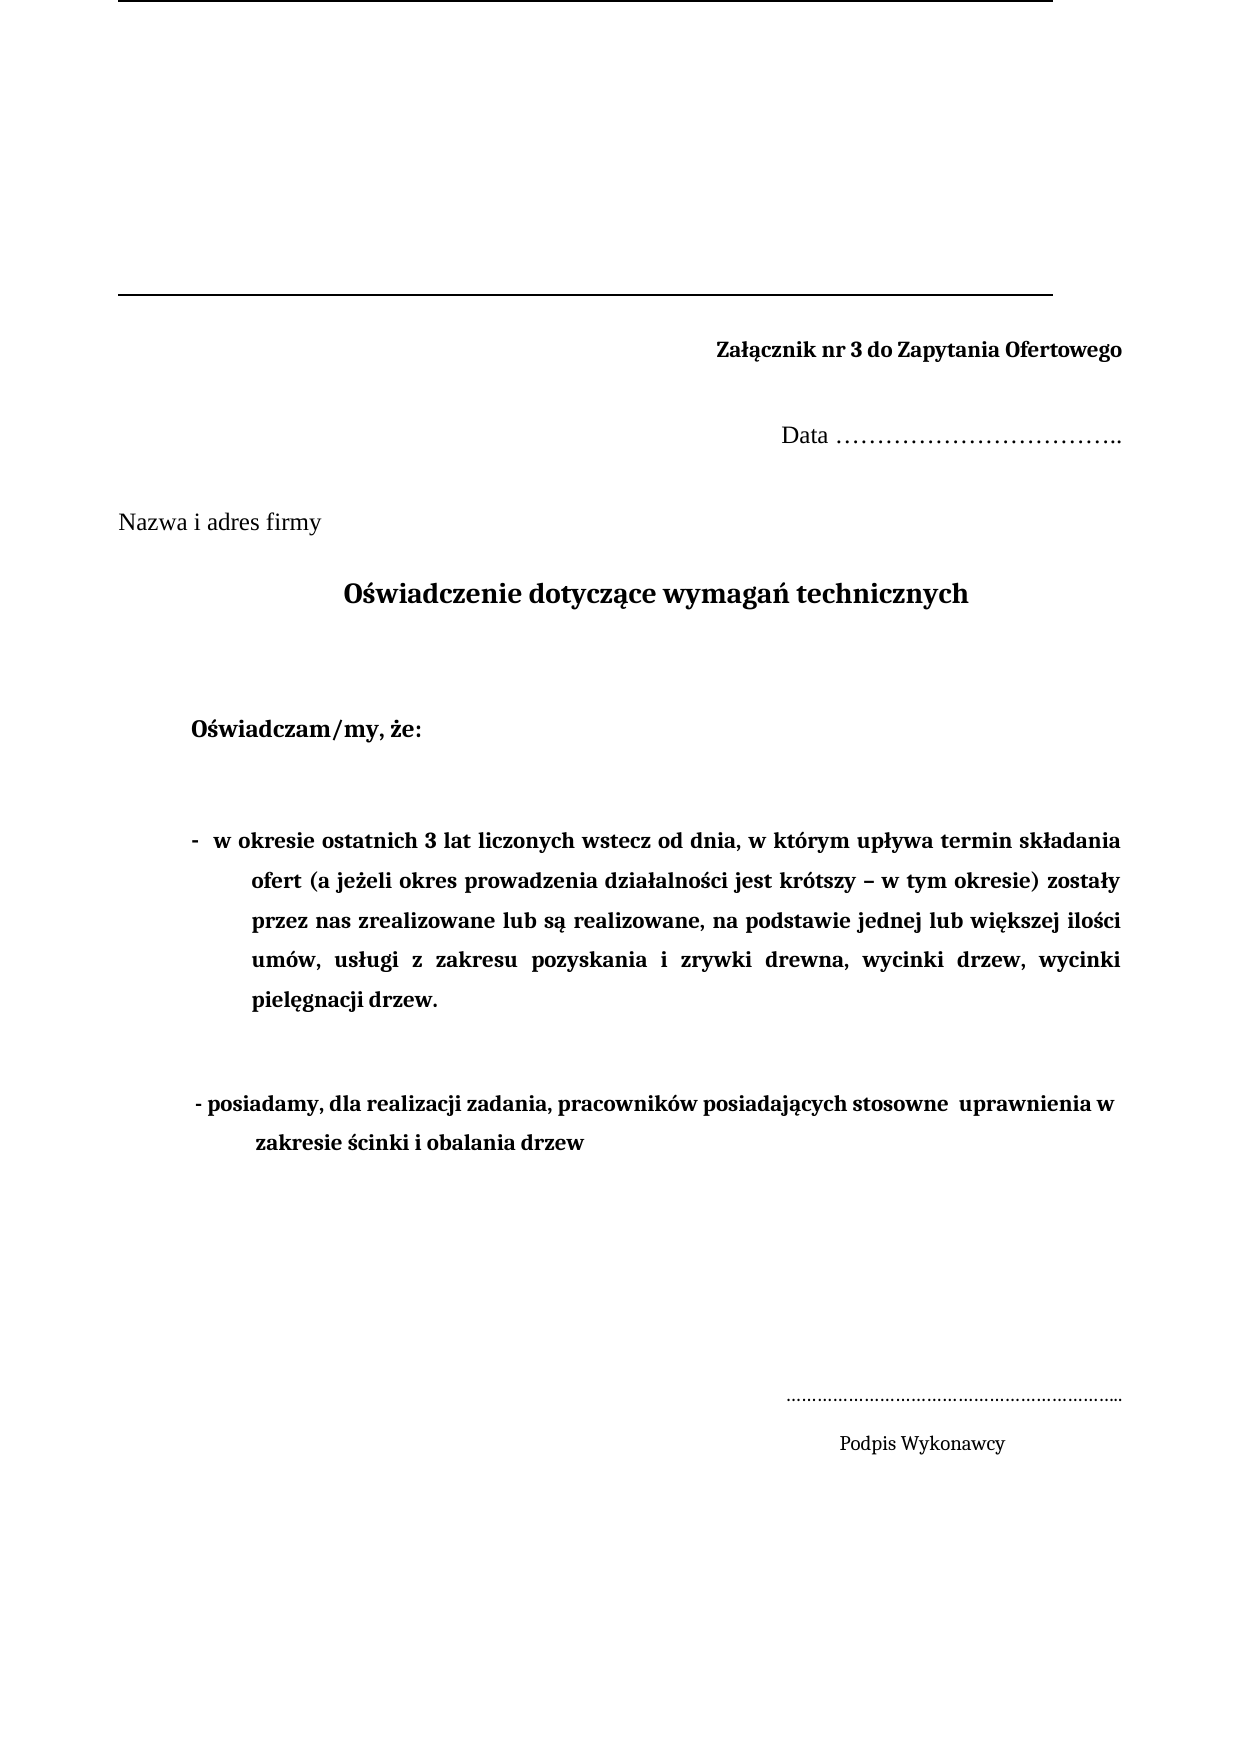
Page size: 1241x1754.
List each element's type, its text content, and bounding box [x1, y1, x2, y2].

list Oświadczam/my, że: [191, 715, 1122, 744]
text Załącznik nr 3 do Zapytania Ofertowego [118, 337, 1122, 363]
list ……………………………………………………….. [191, 1383, 1122, 1407]
list Oświadczenie dotyczące wymagań technicznych [191, 577, 1122, 610]
text Nazwa i adres firmy [118, 507, 1122, 536]
list - posiadamy, dla realizacji zadania, pracowników posiadających stosowne uprawnienia w zakresie ścinki i obalania drzew [195, 1090, 1122, 1156]
list Podpis Wykonawcy [191, 1431, 1122, 1455]
text Data …………………………….. [118, 421, 1122, 449]
list - w okresie ostatnich 3 lat liczonych wstecz od dnia, w którym upływa termin składania ofert (a jeżeli okres prowadzenia działalności jest krótszy – w tym okresie) zostały przez nas zrealizowane lub są realizowane, na podstawie jednej lub większej ilości umów, usługi z zakresu pozyskania i zrywki drewna, wycinki drzew, wycinki pielęgnacji drzew. [191, 826, 1122, 1013]
